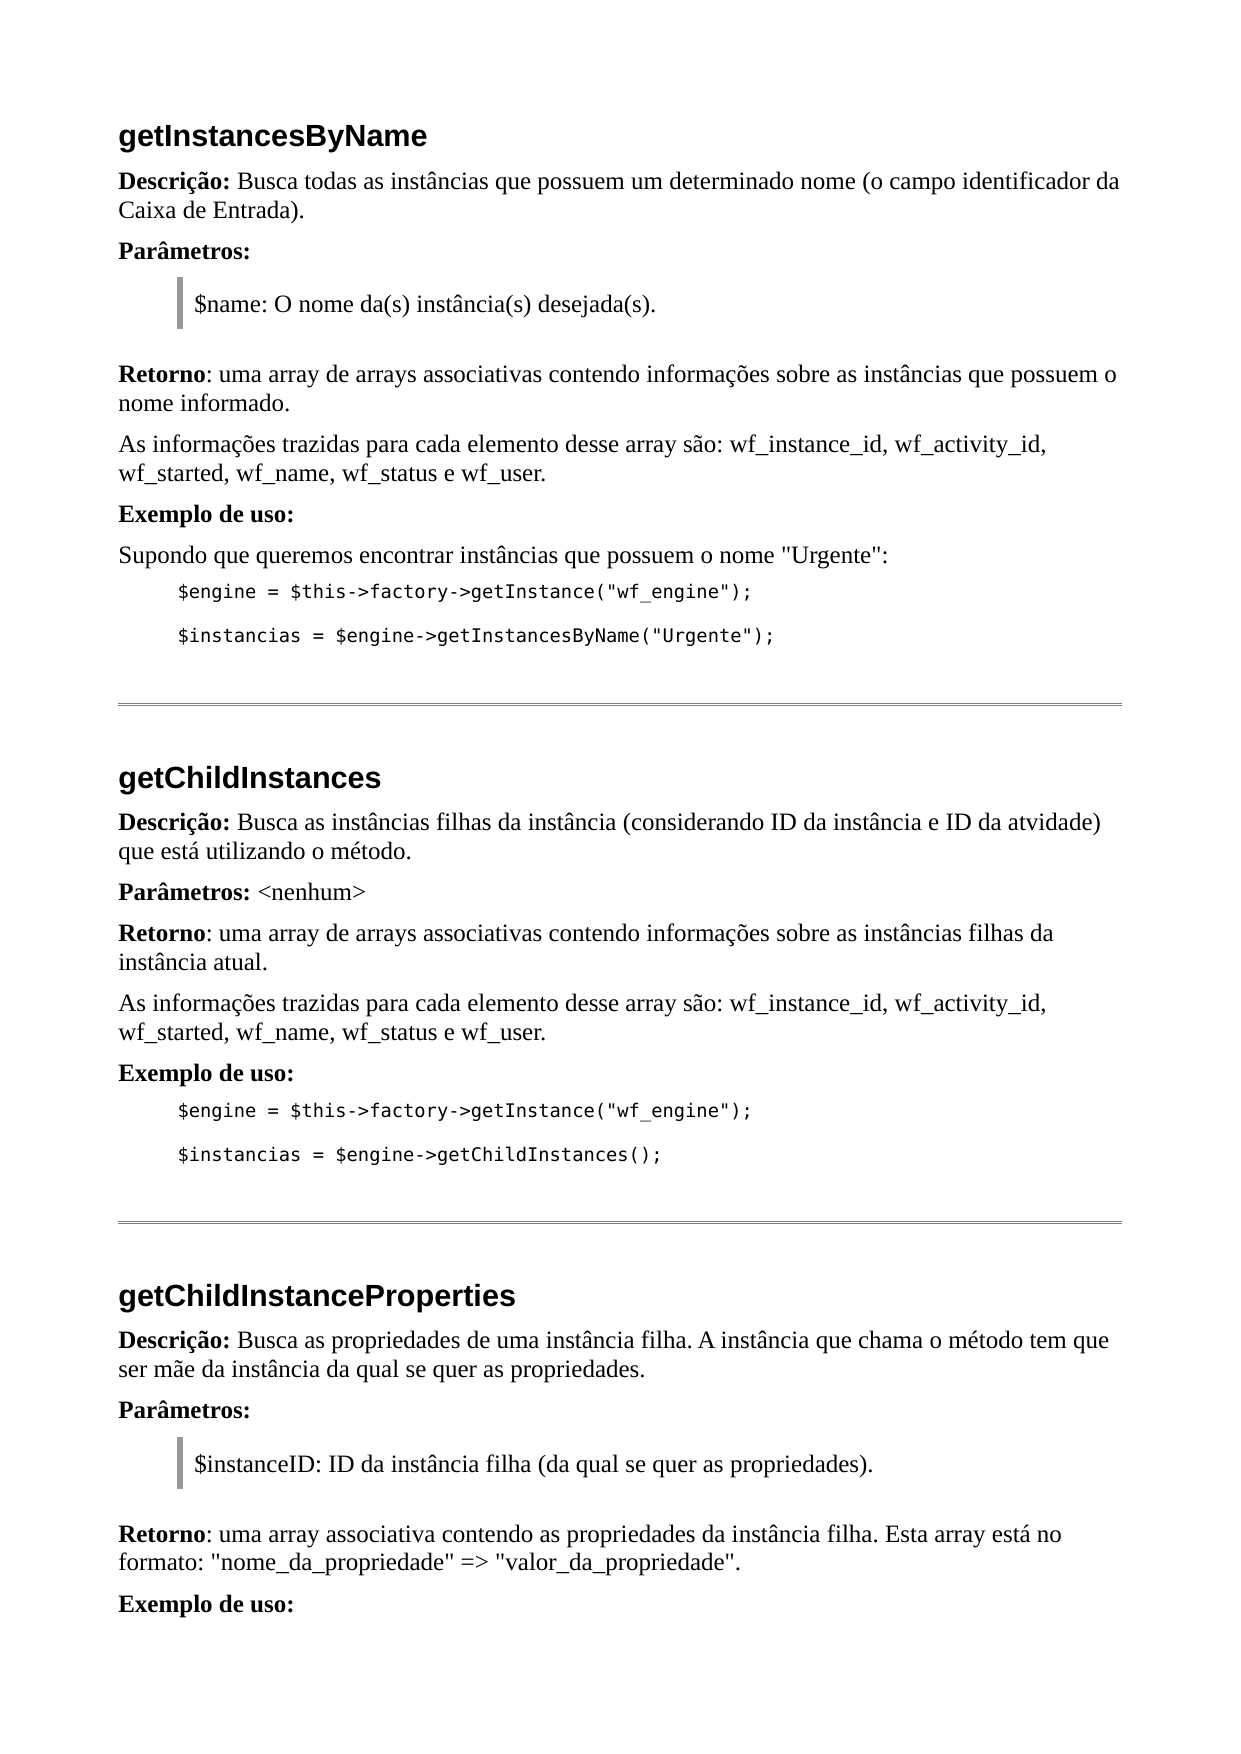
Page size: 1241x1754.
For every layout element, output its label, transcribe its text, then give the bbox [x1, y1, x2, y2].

text $engine = $this->factory->getInstance("wf_engine"); $instancias = $engine->getInstancesByName("Urgente"); [177, 581, 1063, 647]
text Exemplo de uso: [118, 499, 1122, 528]
subtitle getChildInstances [118, 759, 1122, 795]
text $instanceID: ID da instância filha (da qual se quer as propriedades). [183, 1437, 1063, 1489]
text Retorno: uma array associativa contendo as propriedades da instância filha. Esta array está no formato: "nome_da_propriedade" => "valor_da_propriedade". [118, 1519, 1122, 1576]
text Supondo que queremos encontrar instâncias que possuem o nome "Urgente": [118, 540, 1122, 569]
text Retorno: uma array de arrays associativas contendo informações sobre as instâncias filhas da instância atual. [118, 918, 1122, 976]
text Descrição: Busca as propriedades de uma instância filha. A instância que chama o método tem que ser mãe da instância da qual se quer as propriedades. [118, 1326, 1122, 1383]
text As informações trazidas para cada elemento desse array são: wf_instance_id, wf_activity_id, wf_started, wf_name, wf_status e wf_user. [118, 988, 1122, 1046]
text $name: O nome da(s) instância(s) desejada(s). [183, 277, 1063, 329]
text Exemplo de uso: [118, 1589, 1122, 1617]
text Descrição: Busca todas as instâncias que possuem um determinado nome (o campo identificador da Caixa de Entrada). [118, 166, 1122, 223]
text As informações trazidas para cada elemento desse array são: wf_instance_id, wf_activity_id, wf_started, wf_name, wf_status e wf_user. [118, 429, 1122, 486]
text Parâmetros: [118, 1396, 1122, 1424]
text Parâmetros: [118, 236, 1122, 265]
text $engine = $this->factory->getInstance("wf_engine"); $instancias = $engine->getChildInstances(); [177, 1100, 1063, 1165]
subtitle getInstancesByName [118, 118, 1122, 153]
text Exemplo de uso: [118, 1058, 1122, 1087]
text Descrição: Busca as instâncias filhas da instância (considerando ID da instância e ID da atvidade) que está utilizando o método. [118, 807, 1122, 865]
subtitle getChildInstanceProperties [118, 1278, 1122, 1313]
text Retorno: uma array de arrays associativas contendo informações sobre as instâncias que possuem o nome informado. [118, 359, 1122, 416]
text Parâmetros: <nenhum> [118, 877, 1122, 906]
